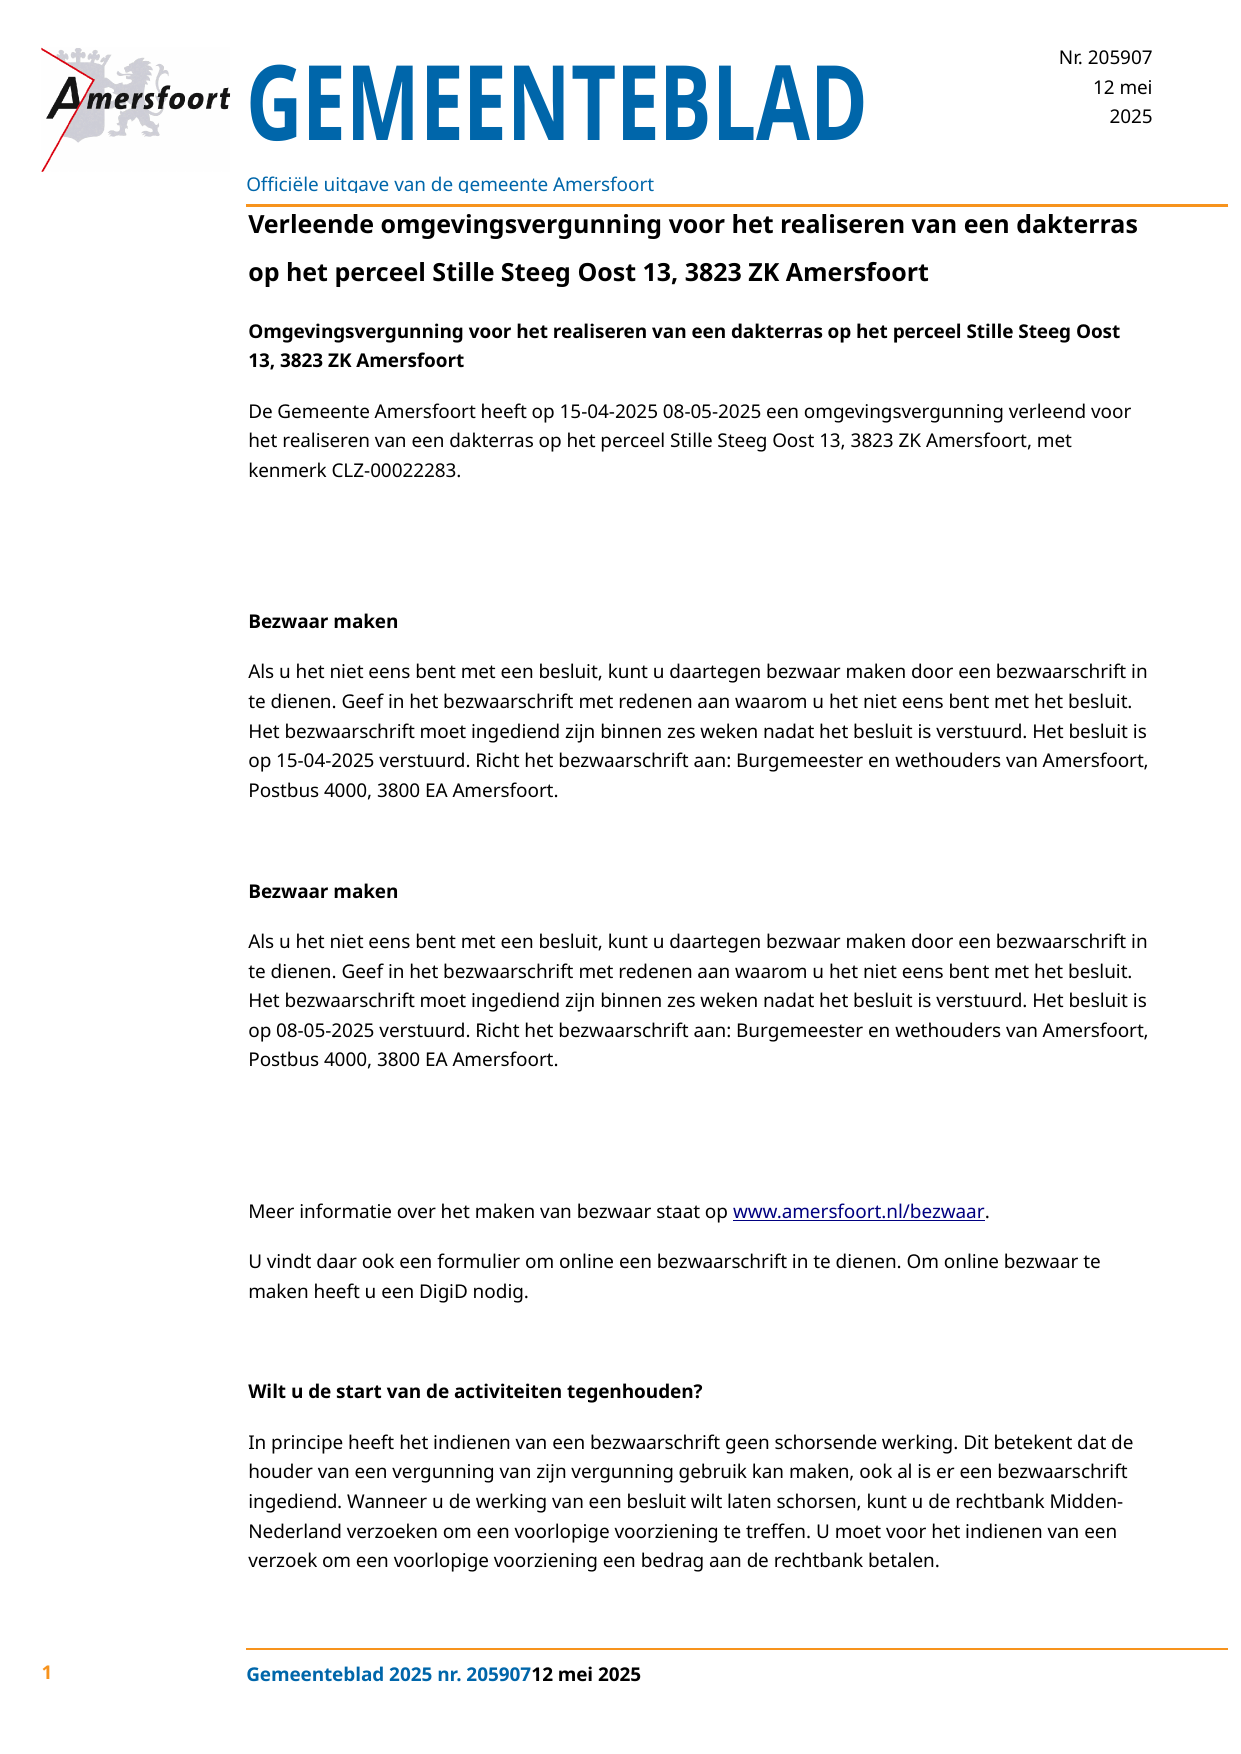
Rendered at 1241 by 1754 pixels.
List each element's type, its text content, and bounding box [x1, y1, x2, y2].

text Bezwaar maken [248, 608, 1152, 634]
picture [41, 47, 231, 172]
text De Gemeente Amersfoort heeft op 15-04-2025 08-05-2025 een omgevingsvergunning verleend voor het realiseren van een dakterras op het perceel Stille Steeg Oost 13, 3823 ZK Amersfoort, met kenmerk CLZ-00022283. [248, 398, 1152, 483]
text Wilt u de start van de activiteiten tegenhouden? [248, 1379, 1152, 1404]
text Als u het niet eens bent met een besluit, kunt u daartegen bezwaar maken door een bezwaarschrift in te dienen. Geef in het bezwaarschrift met redenen aan waarom u het niet eens bent met het besluit. Het bezwaarschrift moet ingediend zijn binnen zes weken nadat het besluit is verstuurd. Het besluit is op 15-04-2025 verstuurd. Richt het bezwaarschrift aan: Burgemeester en wethouders van Amersfoort, Postbus 4000, 3800 EA Amersfoort. [248, 659, 1152, 803]
text Verleende omgevingsvergunning voor het realiseren van een dakterras op het perceel Stille Steeg Oost 13, 3823 ZK Amersfoort [248, 207, 1152, 288]
text U vindt daar ook een formulier om online een bezwaarschrift in te dienen. Om online bezwaar te maken heeft u een DigiD nodig. [248, 1248, 1152, 1304]
text Meer informatie over het maken van bezwaar staat op www.amersfoort.nl/bezwaar. [248, 1198, 1152, 1224]
text Omgevingsvergunning voor het realiseren van een dakterras op het perceel Stille Steeg Oost 13, 3823 ZK Amersfoort [248, 318, 1152, 373]
text Bezwaar maken [248, 878, 1152, 904]
text In principe heeft het indienen van een bezwaarschrift geen schorsende werking. Dit betekent dat de houder van een vergunning van zijn vergunning gebruik kan maken, ook al is er een bezwaarschrift ingediend. Wanneer u de werking van een besluit wilt laten schorsen, kunt u de rechtbank Midden-Nederland verzoeken om een voorlopige voorziening te treffen. U moet voor het indienen van een verzoek om een voorlopige voorziening een bedrag aan de rechtbank betalen. [248, 1429, 1152, 1573]
text Als u het niet eens bent met een besluit, kunt u daartegen bezwaar maken door een bezwaarschrift in te dienen. Geef in het bezwaarschrift met redenen aan waarom u het niet eens bent met het besluit. Het bezwaarschrift moet ingediend zijn binnen zes weken nadat het besluit is verstuurd. Het besluit is op 08-05-2025 verstuurd. Richt het bezwaarschrift aan: Burgemeester en wethouders van Amersfoort, Postbus 4000, 3800 EA Amersfoort. [248, 928, 1152, 1072]
